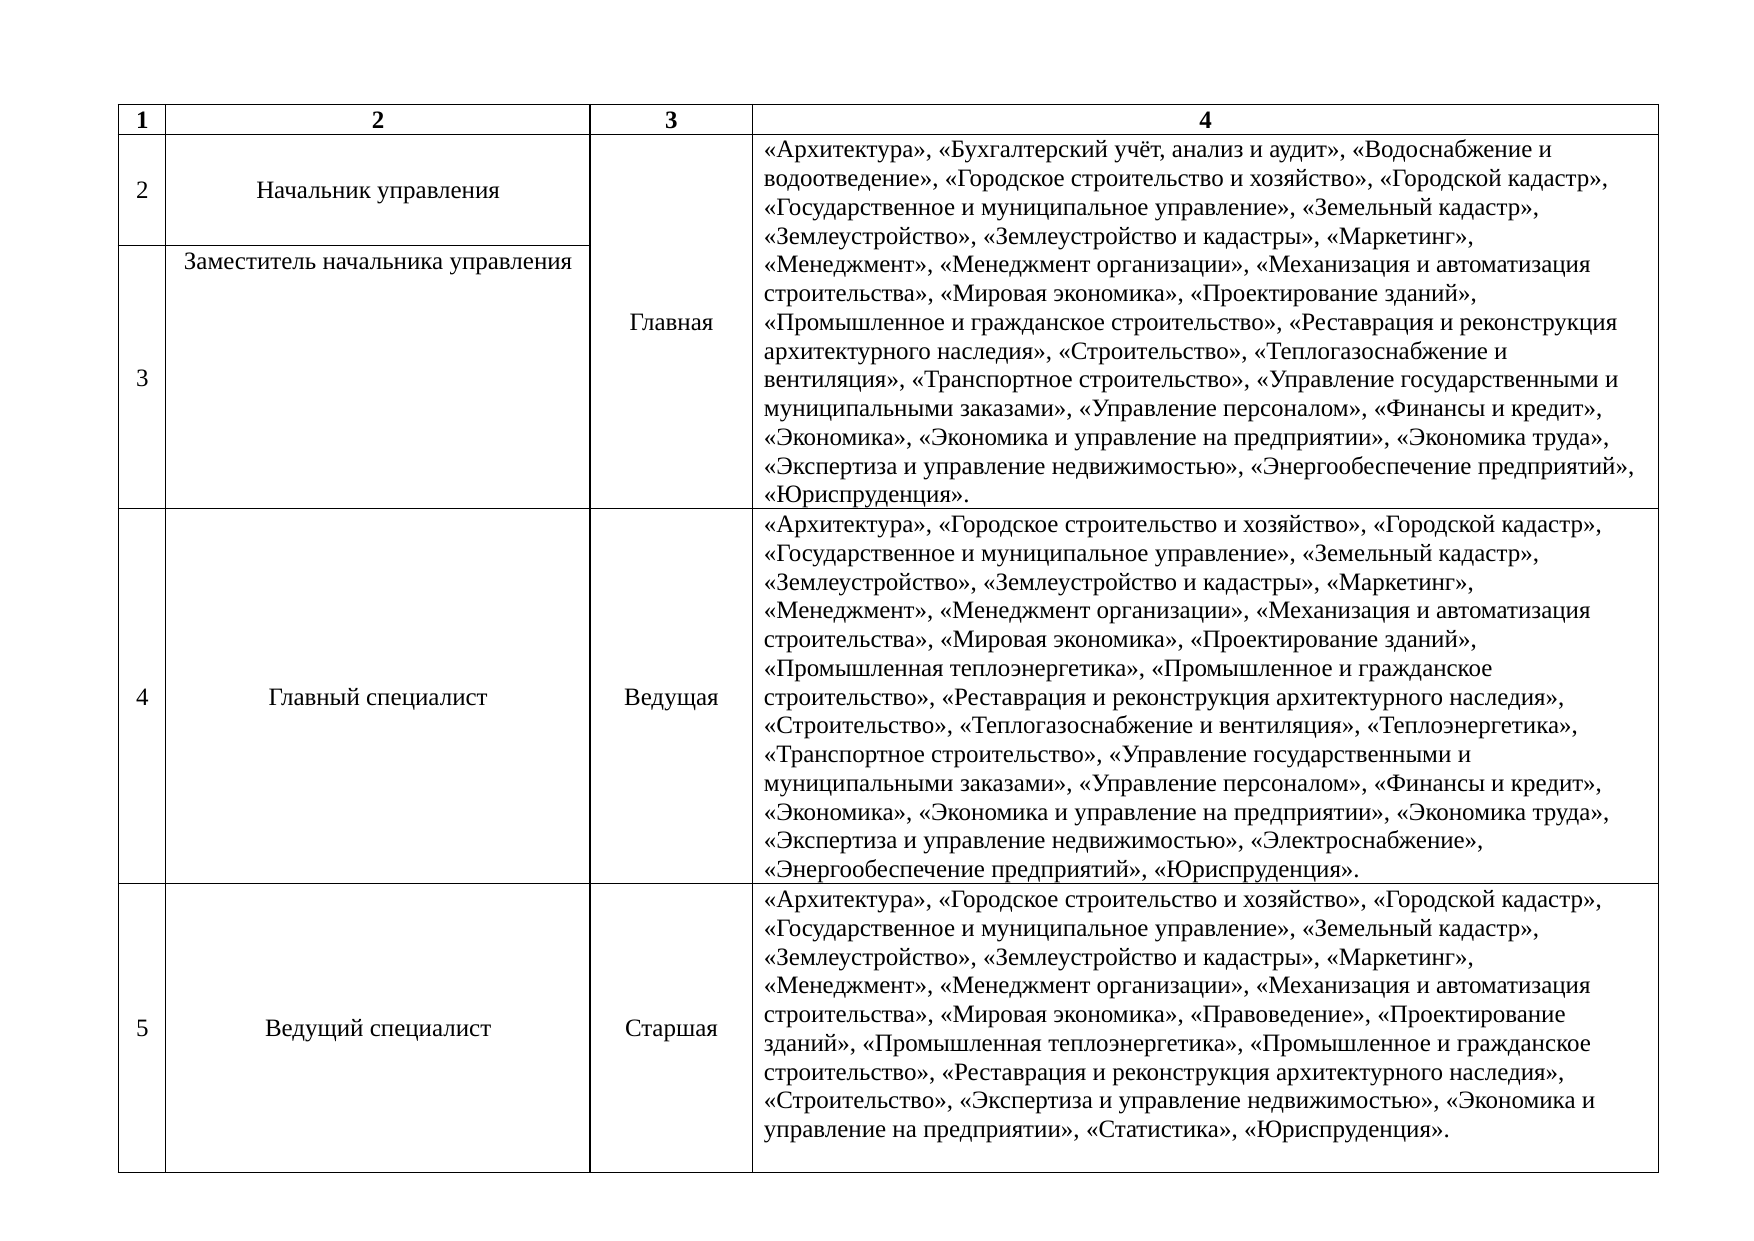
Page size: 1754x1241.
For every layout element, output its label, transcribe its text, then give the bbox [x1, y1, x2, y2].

table_cell 5 [119, 884, 165, 1172]
table_cell 2 [119, 135, 165, 245]
table_header 2 [166, 105, 589, 133]
table_cell «Архитектура», «Бухгалтерский учёт, анализ и аудит», «Водоснабжение и водоотведение», «Городское строительство и хозяйство», «Городской кадастр», «Государственное и муниципальное управление», «Земельный кадастр», «Землеустройство», «Землеустройство и кадастры», «Маркетинг», «Менеджмент», «Менеджмент организации», «Механизация и автоматизация строительства», «Мировая экономика», «Проектирование зданий», «Промышленное и гражданское строительство», «Реставрация и реконструкция архитектурного наследия», «Строительство», «Теплогазоснабжение и вентиляция», «Транспортное строительство», «Управление государственными и муниципальными заказами», «Управление персоналом», «Финансы и кредит», «Экономика», «Экономика и управление на предприятии», «Экономика труда», «Экспертиза и управление недвижимостью», «Энергообеспечение предприятий», «Юриспруденция». [753, 135, 1658, 508]
table_cell Главный специалист [166, 509, 589, 883]
table_header 4 [753, 105, 1658, 133]
table_cell Заместитель начальника управления [166, 246, 589, 508]
table_cell Начальник управления [166, 135, 589, 245]
table_cell «Архитектура», «Городское строительство и хозяйство», «Городской кадастр», «Государственное и муниципальное управление», «Земельный кадастр», «Землеустройство», «Землеустройство и кадастры», «Маркетинг», «Менеджмент», «Менеджмент организации», «Механизация и автоматизация строительства», «Мировая экономика», «Правоведение», «Проектирование зданий», «Промышленная теплоэнергетика», «Промышленное и гражданское строительство», «Реставрация и реконструкция архитектурного наследия», «Строительство», «Экспертиза и управление недвижимостью», «Экономика и управление на предприятии», «Статистика», «Юриспруденция». [753, 884, 1658, 1172]
table_cell 4 [119, 509, 165, 883]
table_cell «Архитектура», «Городское строительство и хозяйство», «Городской кадастр», «Государственное и муниципальное управление», «Земельный кадастр», «Землеустройство», «Землеустройство и кадастры», «Маркетинг», «Менеджмент», «Менеджмент организации», «Механизация и автоматизация строительства», «Мировая экономика», «Проектирование зданий», «Промышленная теплоэнергетика», «Промышленное и гражданское строительство», «Реставрация и реконструкция архитектурного наследия», «Строительство», «Теплогазоснабжение и вентиляция», «Теплоэнергетика», «Транспортное строительство», «Управление государственными и муниципальными заказами», «Управление персоналом», «Финансы и кредит», «Экономика», «Экономика и управление на предприятии», «Экономика труда», «Экспертиза и управление недвижимостью», «Электроснабжение», «Энергообеспечение предприятий», «Юриспруденция». [753, 509, 1658, 883]
table_cell Ведущая [591, 509, 752, 883]
table_cell Старшая [591, 884, 752, 1172]
table_cell Ведущий специалист [166, 884, 589, 1172]
table_header 3 [591, 105, 752, 133]
table_cell 3 [119, 246, 165, 508]
table_cell Главная [591, 135, 752, 508]
table_header 1 [119, 105, 165, 133]
